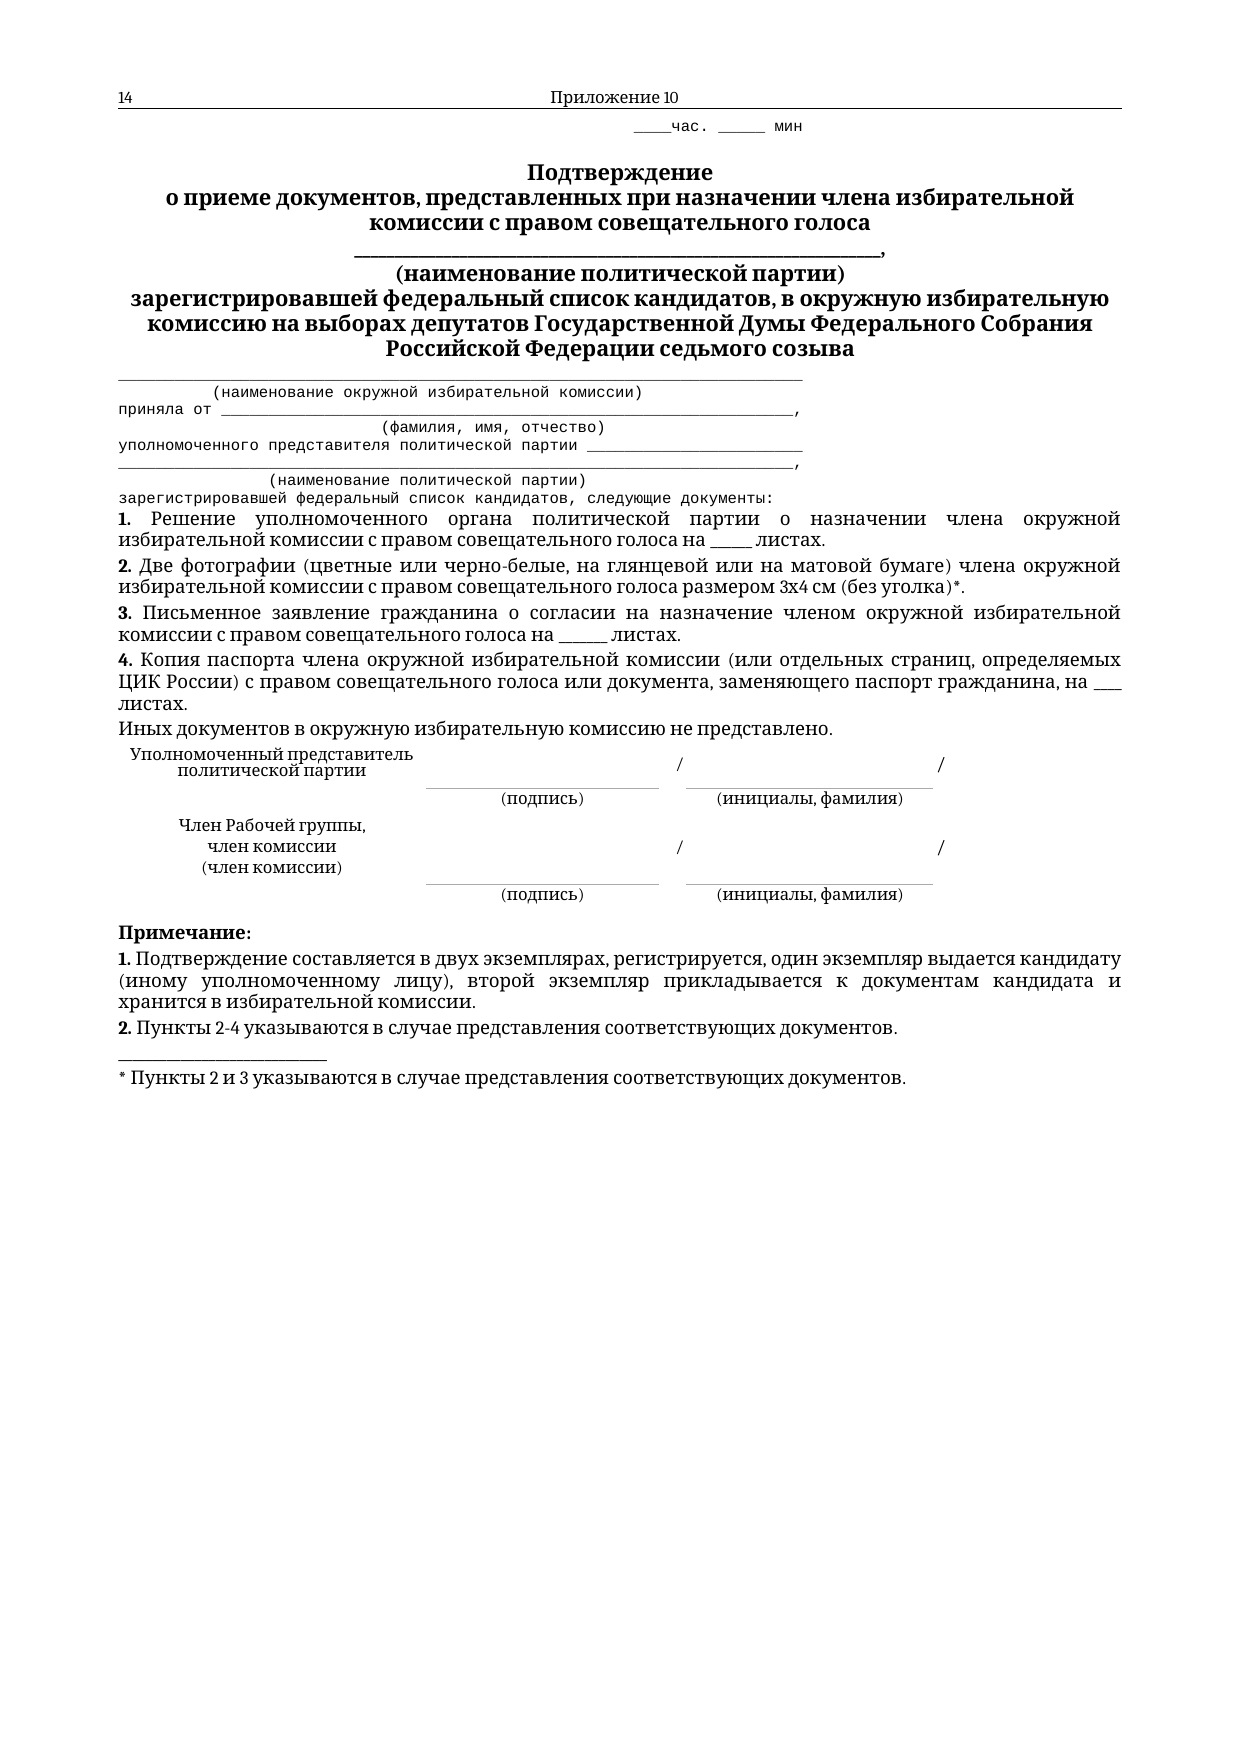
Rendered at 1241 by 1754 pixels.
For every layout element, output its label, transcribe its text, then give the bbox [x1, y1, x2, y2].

text 3. Письменное заявление гражданина о согласии на назначение членом окружной избирательной комиссии с правом совещательного голоса на _______ листах. [118, 603, 1122, 646]
text ________________________________________________________________________, [118, 455, 1122, 473]
text зарегистрировавшей федеральный список кандидатов, следующие документы: [118, 490, 1122, 508]
text 1. Решение уполномоченного органа политической партии о назначении члена окружной избирательной комиссии с правом совещательного голоса на ______ листах. [118, 508, 1122, 551]
table_cell / [659, 815, 686, 884]
text _________________________________________________________________________ [118, 366, 1122, 384]
subtitle Подтверждение о приеме документов, представленных при назначении члена избирательной комиссии с правом совещательного голоса _________________________________________________________________, (наименование политической партии) зарегистрировавшей федеральный список кандидатов, в окружную избирательную комиссию на выборах депутатов Государственной Думы Федерального Собрания Российской Федерации седьмого созыва [118, 161, 1122, 362]
text ____час. _____ мин [118, 118, 1122, 136]
table_cell [426, 815, 659, 884]
text ______________________________ [118, 1043, 1122, 1064]
table_cell [686, 815, 933, 884]
table_cell [659, 884, 686, 911]
table_header [686, 745, 933, 788]
text (фамилия, имя, отчество) [118, 419, 1122, 437]
table_header Уполномоченный представитель политической партии [118, 745, 426, 788]
table_header / [933, 745, 962, 788]
table_cell [118, 884, 426, 911]
text Иных документов в окружную избирательную комиссию не представлено. [118, 719, 1122, 740]
text Примечание: [118, 923, 1122, 944]
table_cell / [933, 815, 962, 884]
text 4. Копия паспорта члена окружной избирательной комиссии (или отдельных страниц, определяемых ЦИК России) с правом совещательного голоса или документа, заменяющего паспорт гражданина, на ____ листах. [118, 650, 1122, 714]
text (наименование политической партии) [118, 473, 1122, 490]
table_cell (инициалы, фамилия) [686, 789, 933, 815]
table_cell Член Рабочей группы, член комиссии (член комиссии) [118, 815, 426, 884]
table_header / [659, 745, 686, 788]
table_cell (подпись) [426, 885, 659, 911]
table_cell (инициалы, фамилия) [686, 885, 933, 911]
text приняла от _____________________________________________________________, [118, 402, 1122, 419]
text (наименование окружной избирательной комиссии) [118, 384, 1122, 402]
table_cell [659, 788, 686, 815]
table_cell [118, 788, 426, 815]
table_cell [933, 884, 962, 911]
table_cell [933, 788, 962, 815]
text 1. Подтверждение составляется в двух экземплярах, регистрируется, один экземпляр выдается кандидату (иному уполномоченному лицу), второй экземпляр прикладывается к документам кандидата и хранится в избирательной комиссии. [118, 949, 1122, 1013]
text * Пункты 2 и 3 указываются в случае представления соответствующих документов. [118, 1068, 1122, 1089]
table_header [426, 745, 659, 788]
text уполномоченного представителя политической партии _______________________ [118, 437, 1122, 455]
text 2. Две фотографии (цветные или черно-белые, на глянцевой или на матовой бумаге) члена окружной избирательной комиссии с правом совещательного голоса размером 3х4 см (без уголка)*. [118, 555, 1122, 598]
table_cell (подпись) [426, 789, 659, 815]
text 2. Пункты 2-4 указываются в случае представления соответствующих документов. [118, 1017, 1122, 1039]
